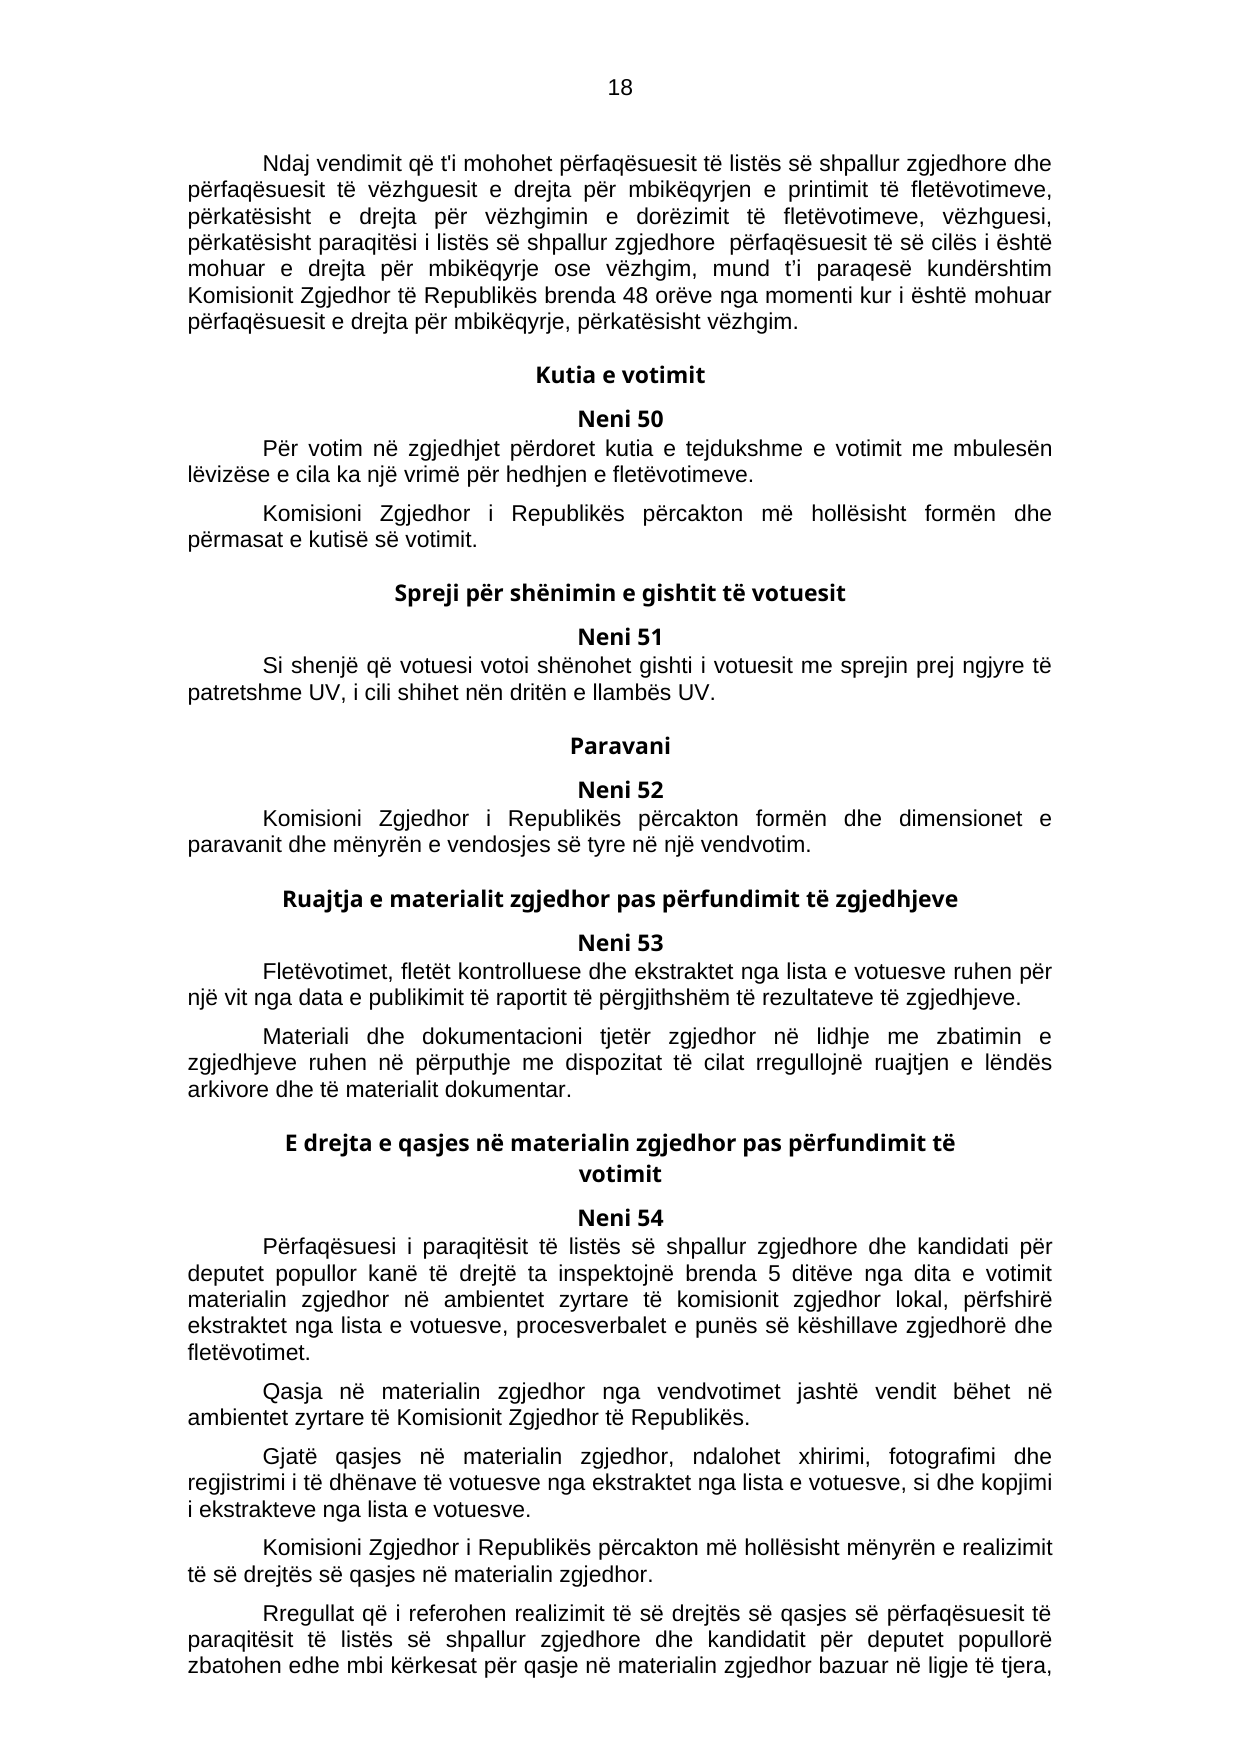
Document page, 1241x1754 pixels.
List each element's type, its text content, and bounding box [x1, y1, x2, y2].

text E drejta e qasjes në materialin zgjedhor pas përfundimit të votimit [262, 1127, 978, 1189]
text Neni 51 [262, 621, 978, 652]
text Qasja në materialin zgjedhor nga vendvotimet jashtë vendit bëhet në ambientet zyrtare të Komisionit Zgjedhor të Republikës. [187, 1378, 1053, 1430]
text Për votim në zgjedhjet përdoret kutia e tejdukshme e votimit me mbulesën lëvizëse e cila ka një vrimë për hedhjen e fletëvotimeve. [187, 434, 1053, 487]
text Komisioni Zgjedhor i Republikës përcakton më hollësisht formën dhe përmasat e kutisë së votimit. [187, 500, 1053, 552]
text Rregullat që i referohen realizimit të së drejtës së qasjes së përfaqësuesit të paraqitësit të listës së shpallur zgjedhore dhe kandidatit për deputet popullorë zbatohen edhe mbi kërkesat për qasje në materialin zgjedhor bazuar në ligje të tjera, [187, 1599, 1053, 1679]
text Ruajtja e materialit zgjedhor pas përfundimit të zgjedhjeve [262, 883, 978, 914]
text Gjatë qasjes në materialin zgjedhor, ndalohet xhirimi, fotografimi dhe regjistrimi i të dhënave të votuesve nga ekstraktet nga lista e votuesve, si dhe kopjimi i ekstrakteve nga lista e votuesve. [187, 1443, 1053, 1522]
text Komisioni Zgjedhor i Republikës përcakton formën dhe dimensionet e paravanit dhe mënyrën e vendosjes së tyre në një vendvotim. [187, 805, 1053, 858]
text Ndaj vendimit që t'i mohohet përfaqësuesit të listës së shpallur zgjedhore dhe përfaqësuesit të vëzhguesit e drejta për mbikëqyrjen e printimit të fletëvotimeve, përkatësisht e drejta për vëzhgimin e dorëzimit të fletëvotimeve, vëzhguesi, përkatësisht paraqitësi i listës së shpallur zgjedhore përfaqësuesit të së cilës i është mohuar e drejta për mbikëqyrje ose vëzhgim, mund t’i paraqesë kundërshtim Komisionit Zgjedhor të Republikës brenda 48 orëve nga momenti kur i është mohuar përfaqësuesit e drejta për mbikëqyrje, përkatësisht vëzhgim. [187, 150, 1053, 334]
text Neni 53 [262, 927, 978, 958]
text Neni 54 [262, 1202, 978, 1233]
text Neni 50 [262, 403, 978, 434]
text Komisioni Zgjedhor i Republikës përcakton më hollësisht mënyrën e realizimit të së drejtës së qasjes në materialin zgjedhor. [187, 1534, 1053, 1587]
text Përfaqësuesi i paraqitësit të listës së shpallur zgjedhore dhe kandidati për deputet popullor kanë të drejtë ta inspektojnë brenda 5 ditëve nga dita e votimit materialin zgjedhor në ambientet zyrtare të komisionit zgjedhor lokal, përfshirë ekstraktet nga lista e votuesve, procesverbalet e punës së këshillave zgjedhorë dhe fletëvotimet. [187, 1233, 1053, 1365]
text Neni 52 [262, 774, 978, 805]
text Paravani [262, 730, 978, 761]
text Materiali dhe dokumentacioni tjetër zgjedhor në lidhje me zbatimin e zgjedhjeve ruhen në përputhje me dispozitat të cilat rregullojnë ruajtjen e lëndës arkivore dhe të materialit dokumentar. [187, 1023, 1053, 1102]
text Si shenjë që votuesi votoi shënohet gishti i votuesit me sprejin prej ngjyre të patretshme UV, i cili shihet nën dritën e llambës UV. [187, 652, 1053, 705]
text Kutia e votimit [262, 359, 978, 391]
text Fletëvotimet, fletët kontrolluese dhe ekstraktet nga lista e votuesve ruhen për një vit nga data e publikimit të raportit të përgjithshëm të rezultateve të zgjedhjeve. [187, 958, 1053, 1011]
text Spreji për shënimin e gishtit të votuesit [262, 577, 978, 609]
